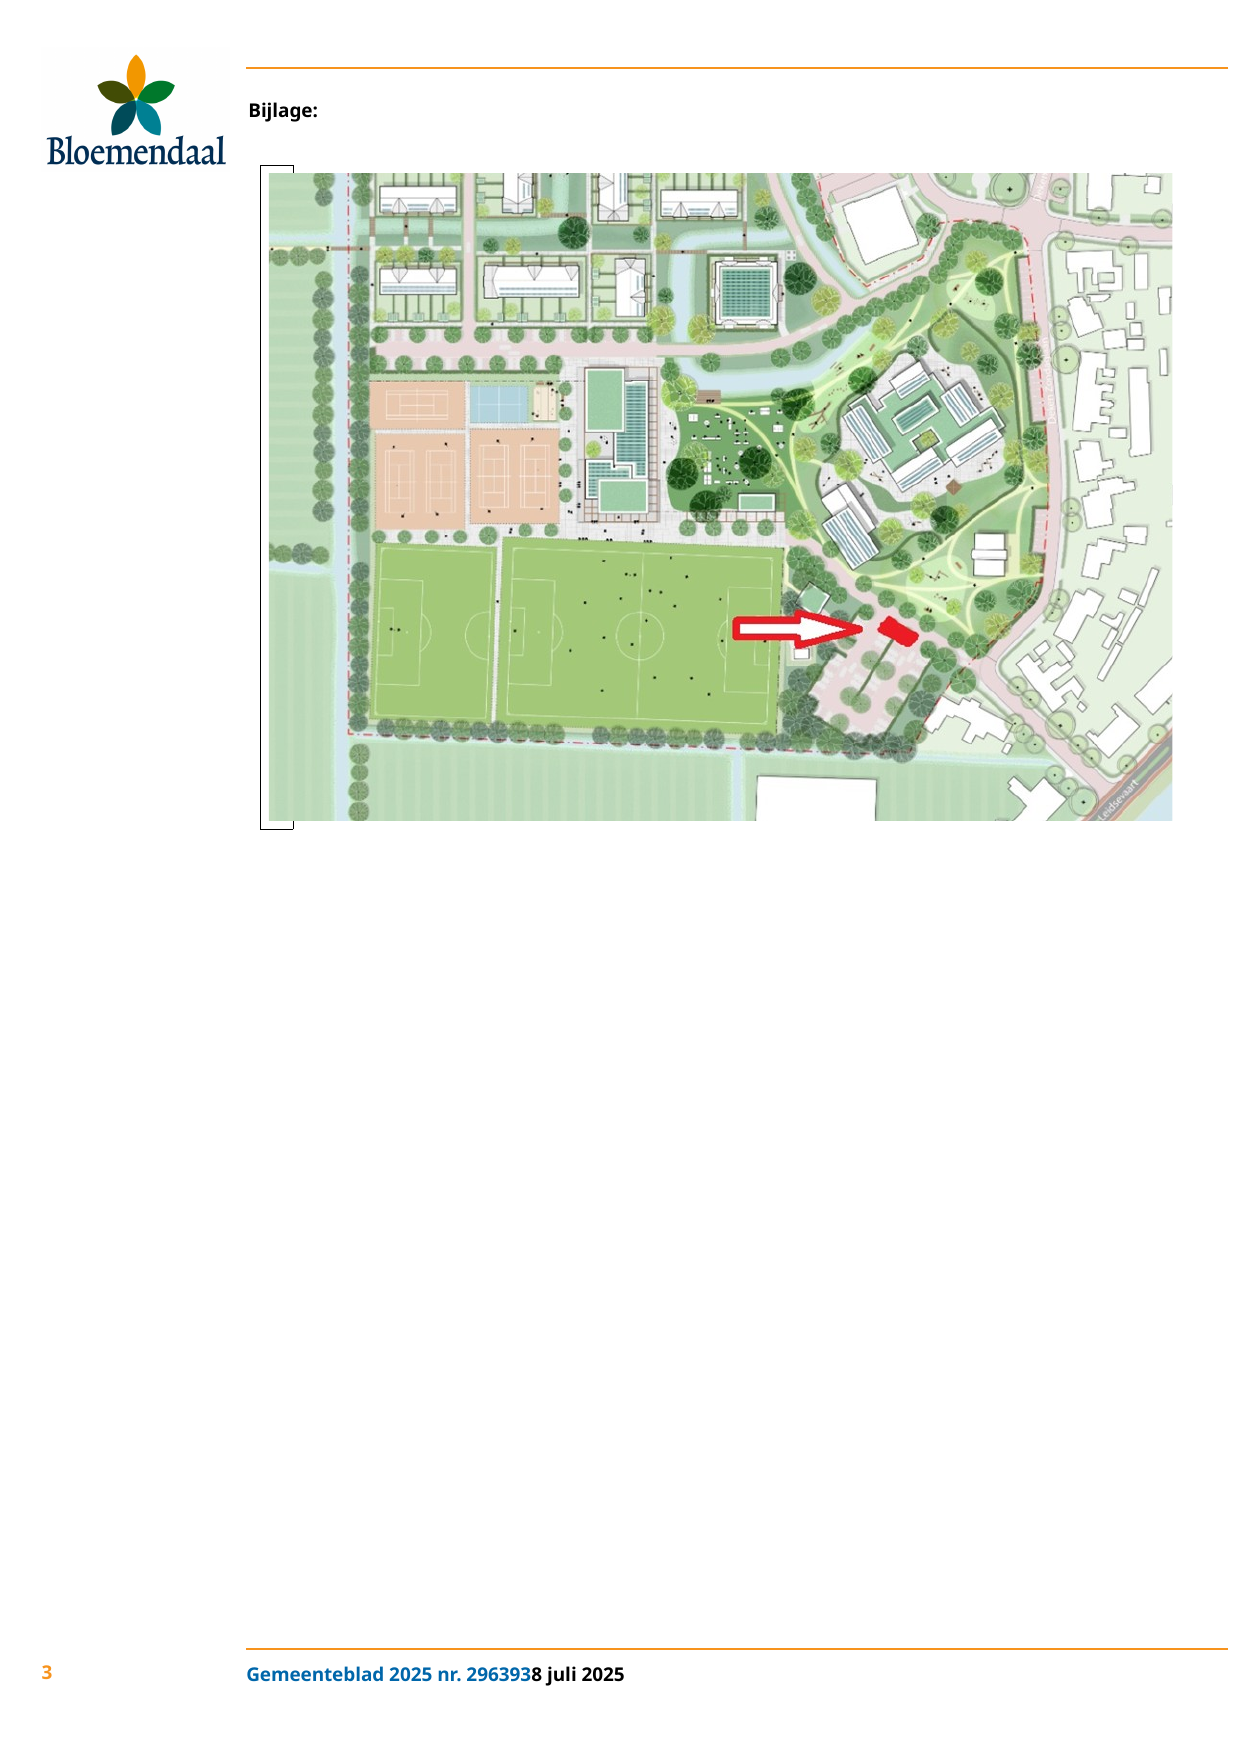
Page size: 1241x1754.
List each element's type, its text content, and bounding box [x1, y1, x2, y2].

text Bijlage: [248, 95, 1152, 123]
picture [41, 47, 231, 172]
picture [268, 173, 1173, 821]
